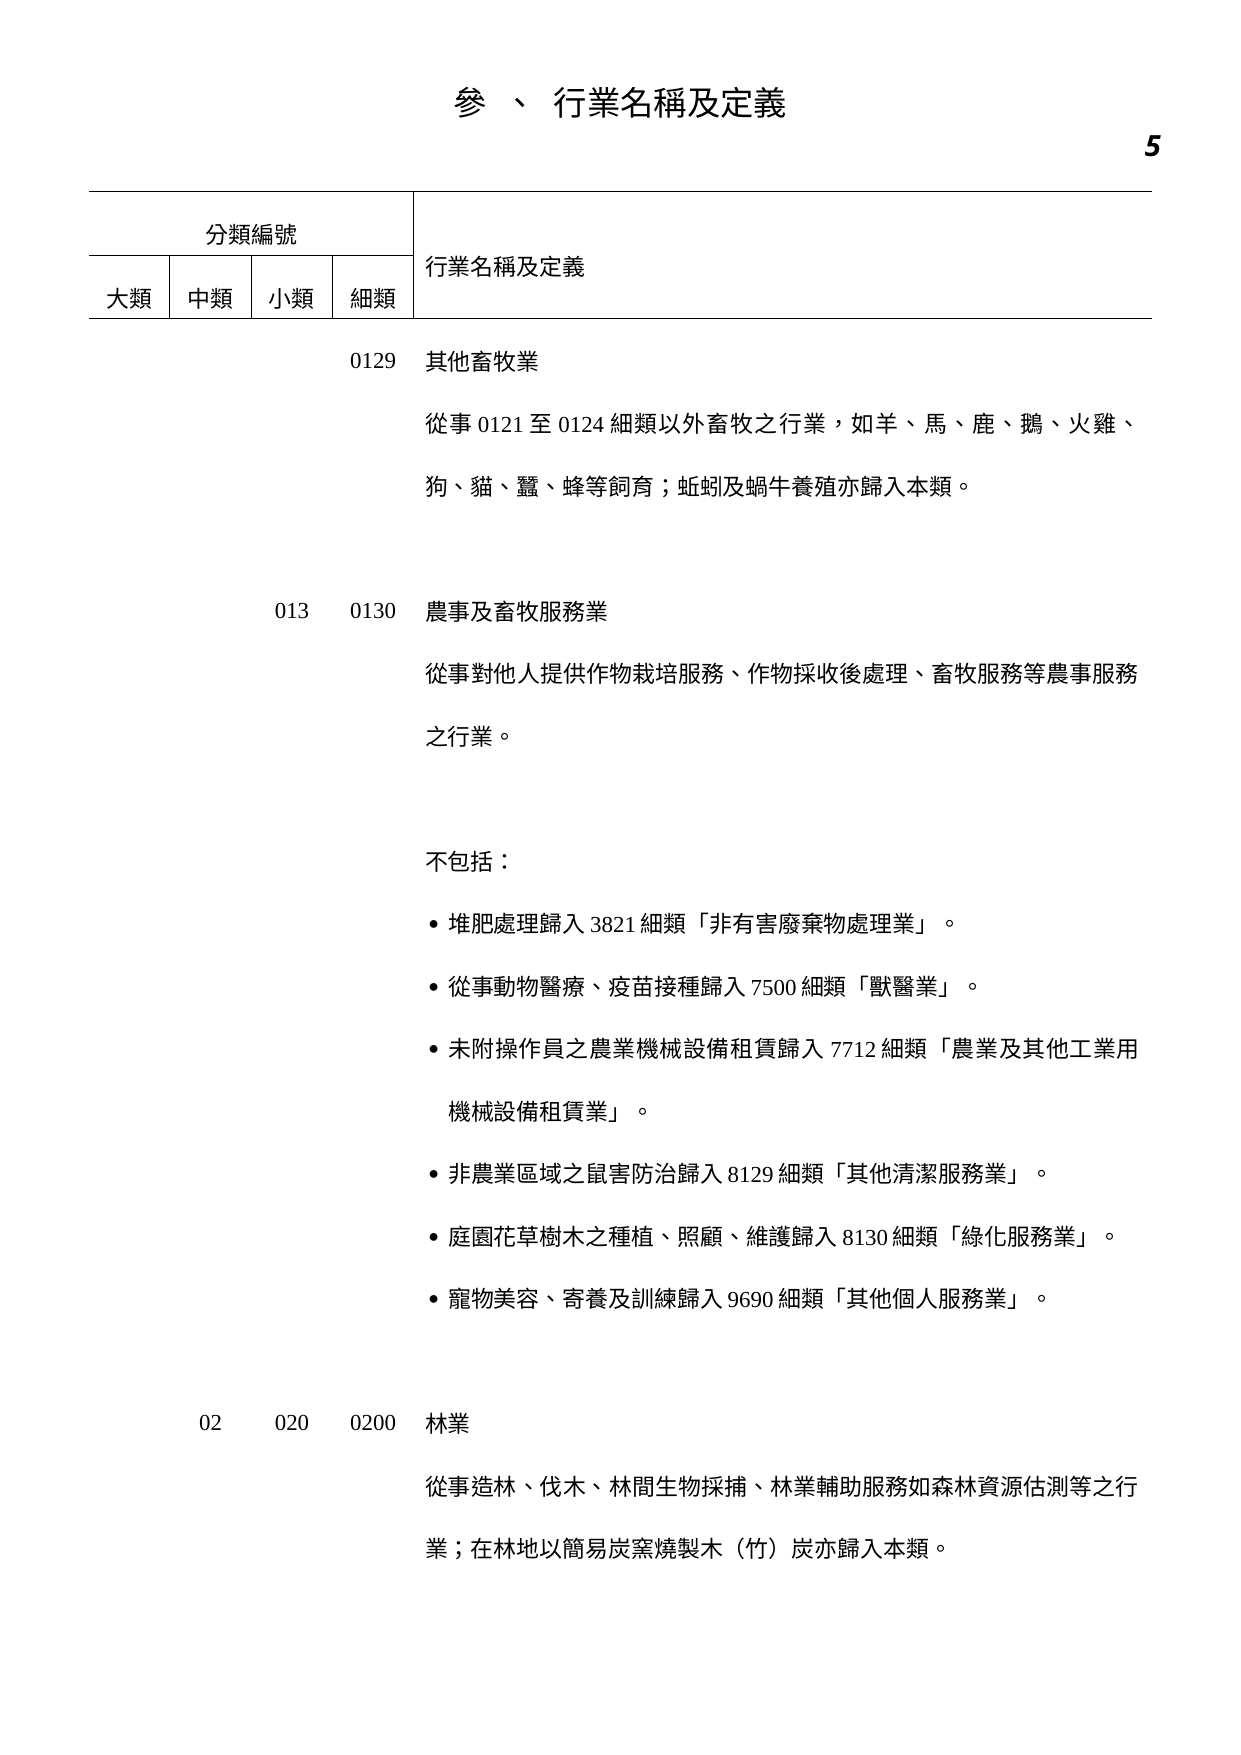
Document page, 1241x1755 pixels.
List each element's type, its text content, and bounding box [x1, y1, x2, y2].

table_cell [89, 1381, 170, 1568]
table_cell 020 [251, 1381, 332, 1568]
table_cell 細類 [333, 256, 413, 318]
table_cell 0130 [332, 568, 413, 1381]
table_header 行業名稱及定義 [414, 192, 1152, 318]
table_cell 013 [251, 568, 332, 1381]
table_cell 小類 [252, 256, 332, 318]
table_cell 0200 [332, 1381, 413, 1568]
table_header 分類編號 [89, 192, 413, 255]
table_cell [170, 319, 251, 568]
table_cell [170, 568, 251, 1381]
table_cell 02 [170, 1381, 251, 1568]
table_cell 農事及畜牧服務業 從事對他人提供作物栽培服務、作物採收後處理、畜牧服務等農事服務之行業。 不包括： 堆肥處理歸入3821細類「非有害廢棄物處理業」。 從事動物醫療、疫苗接種歸入7500細類「獸醫業」。 未附操作員之農業機械設備租賃歸入7712細類「農業及其他工業用機械設備租賃業」。 非農業區域之鼠害防治歸入8129細類「其他清潔服務業」。 庭園花草樹木之種植、照顧、維護歸入8130細類「綠化服務業」。 寵物美容、寄養及訓練歸入9690細類「其他個人服務業」。 [414, 568, 1152, 1381]
table_cell [251, 319, 332, 568]
table_cell 林業 從事造林、伐木、林間生物採捕、林業輔助服務如森林資源估測等之行業；在林地以簡易炭窯燒製木（竹）炭亦歸入本類。 不包括： 木材乾餾歸入1810細類「化學原材料製造業」。 [414, 1381, 1152, 1568]
table_cell 中類 [170, 256, 251, 318]
table_cell [89, 319, 170, 568]
table_cell 其他畜牧業 從事0121至0124細類以外畜牧之行業，如羊、馬、鹿、鵝、火雞、狗、貓、蠶、蜂等飼育；蚯蚓及蝸牛養殖亦歸入本類。 [414, 319, 1152, 568]
table_cell [89, 568, 170, 1381]
table_cell 大類 [89, 256, 169, 318]
table_cell 0129 [332, 319, 413, 568]
